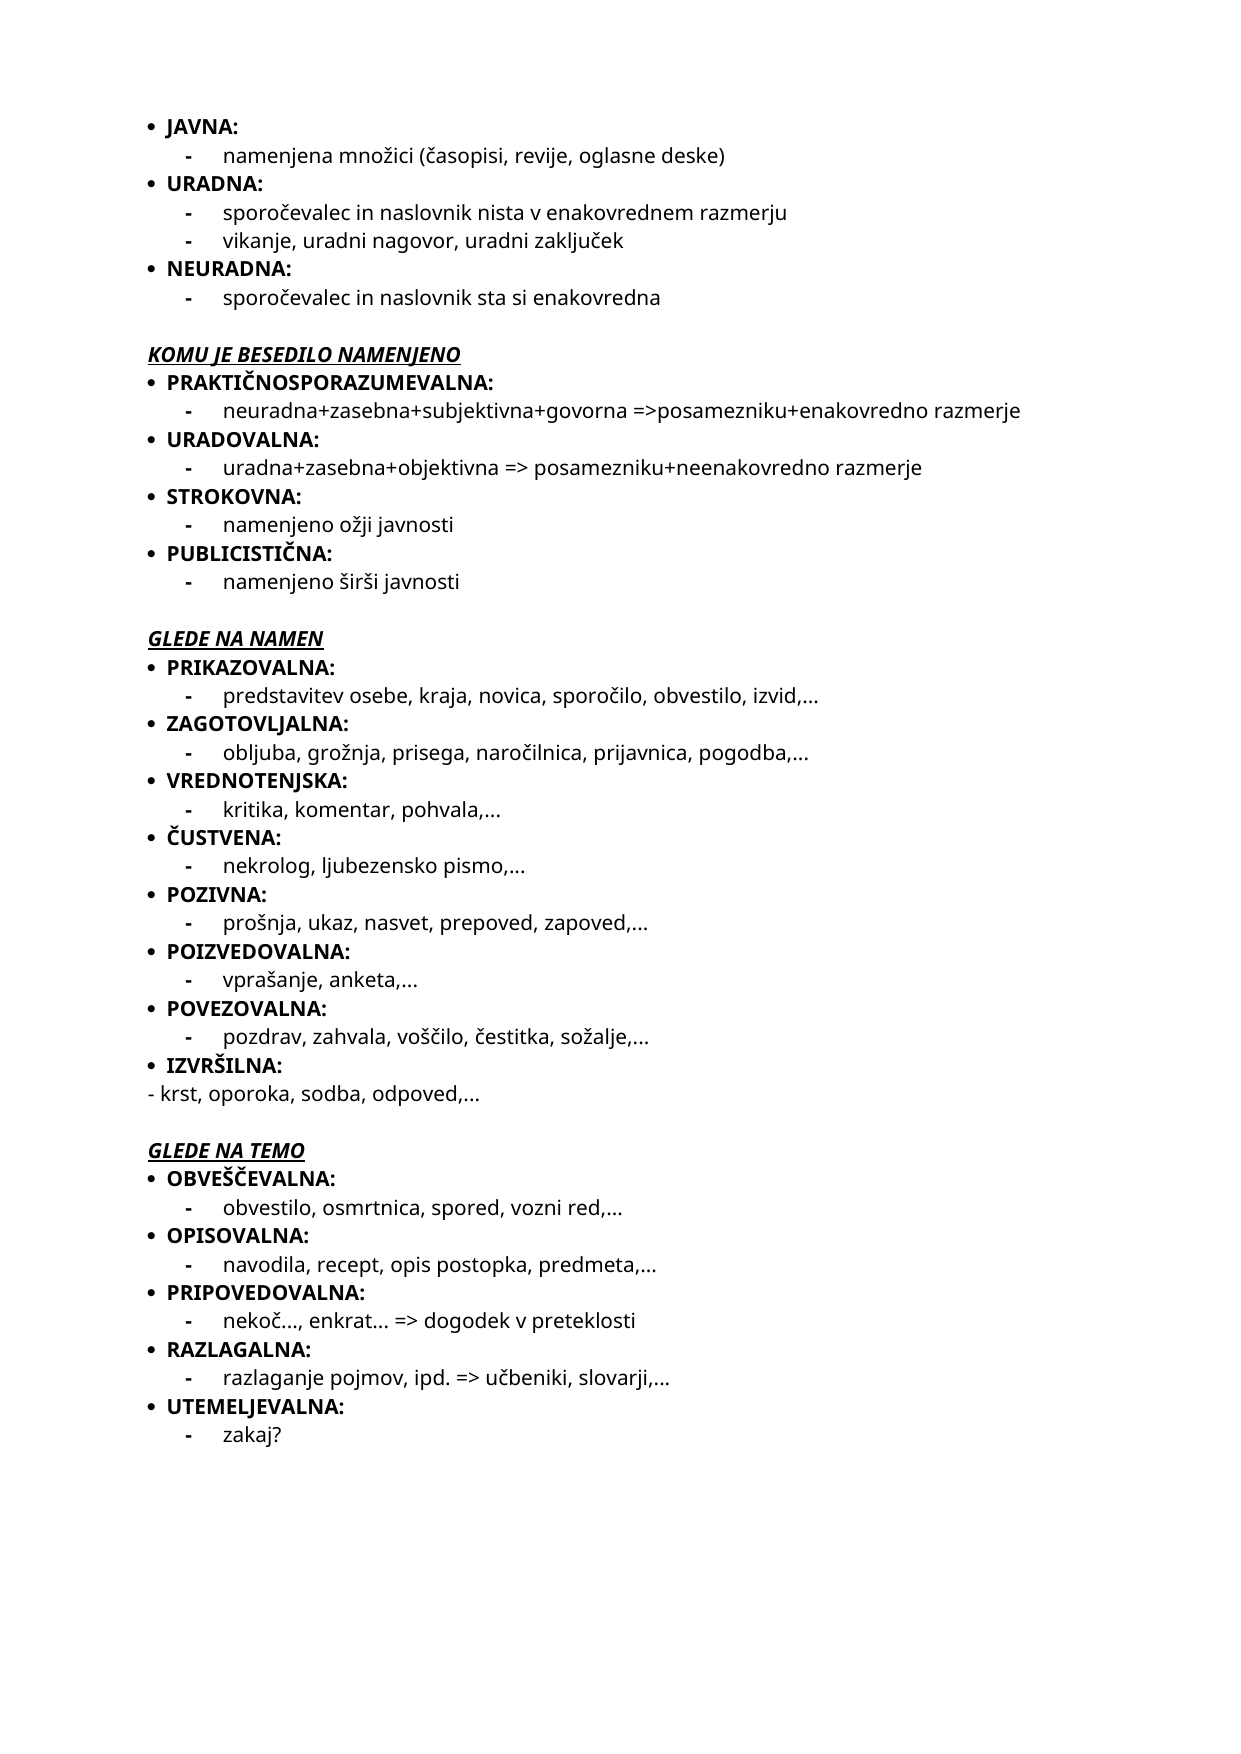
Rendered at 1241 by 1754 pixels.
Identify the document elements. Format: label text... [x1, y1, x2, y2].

list pozdrav, zahvala, voščilo, čestitka, sožalje,... [185, 1022, 1093, 1051]
list neuradna+zasebna+subjektivna+govorna =>posamezniku+enakovredno razmerje [185, 397, 1093, 425]
list namenjeno širši javnosti [185, 567, 1093, 596]
list URADOVALNA: [148, 425, 1093, 453]
list prošnja, ukaz, nasvet, prepoved, zapoved,... [185, 908, 1093, 937]
text GLEDE NA TEMO [148, 1136, 1093, 1164]
list POVEZOVALNA: [148, 994, 1093, 1022]
list razlaganje pojmov, ipd. => učbeniki, slovarji,... [185, 1363, 1093, 1392]
list namenjeno ožji javnosti [185, 510, 1093, 539]
list POIZVEDOVALNA: [148, 937, 1093, 965]
list sporočevalec in naslovnik nista v enakovrednem razmerju [185, 198, 1093, 226]
list POZIVNA: [148, 880, 1093, 908]
text KOMU JE BESEDILO NAMENJENO [148, 340, 1093, 368]
list predstavitev osebe, kraja, novica, sporočilo, obvestilo, izvid,... [185, 681, 1093, 709]
list ZAGOTOVLJALNA: [148, 709, 1093, 738]
list PUBLICISTIČNA: [148, 539, 1093, 567]
list obvestilo, osmrtnica, spored, vozni red,... [185, 1193, 1093, 1221]
list sporočevalec in naslovnik sta si enakovredna [185, 283, 1093, 311]
list VREDNOTENJSKA: [148, 766, 1093, 795]
list nekoč..., enkrat... => dogodek v preteklosti [185, 1307, 1093, 1335]
list URADNA: [148, 169, 1093, 198]
list uradna+zasebna+objektivna => posamezniku+neenakovredno razmerje [185, 453, 1093, 482]
list PRIPOVEDOVALNA: [148, 1278, 1093, 1307]
list PRIKAZOVALNA: [148, 653, 1093, 681]
list ČUSTVENA: [148, 823, 1093, 852]
text - krst, oporoka, sodba, odpoved,... [148, 1079, 1093, 1108]
list STROKOVNA: [148, 482, 1093, 510]
list vikanje, uradni nagovor, uradni zaključek [185, 226, 1093, 254]
list NEURADNA: [148, 254, 1093, 283]
list obljuba, grožnja, prisega, naročilnica, prijavnica, pogodba,... [185, 738, 1093, 766]
list OPISOVALNA: [148, 1221, 1093, 1250]
list navodila, recept, opis postopka, predmeta,... [185, 1250, 1093, 1278]
list PRAKTIČNOSPORAZUMEVALNA: [148, 368, 1093, 397]
list JAVNA: [148, 112, 1093, 141]
list namenjena množici (časopisi, revije, oglasne deske) [185, 141, 1093, 169]
list kritika, komentar, pohvala,... [185, 795, 1093, 823]
list RAZLAGALNA: [148, 1335, 1093, 1363]
text GLEDE NA NAMEN [148, 624, 1093, 653]
list nekrolog, ljubezensko pismo,... [185, 852, 1093, 880]
list OBVEŠČEVALNA: [148, 1164, 1093, 1193]
list IZVRŠILNA: [148, 1051, 1093, 1079]
list vprašanje, anketa,... [185, 965, 1093, 994]
list UTEMELJEVALNA: [148, 1392, 1093, 1420]
list zakaj? [185, 1420, 1093, 1449]
